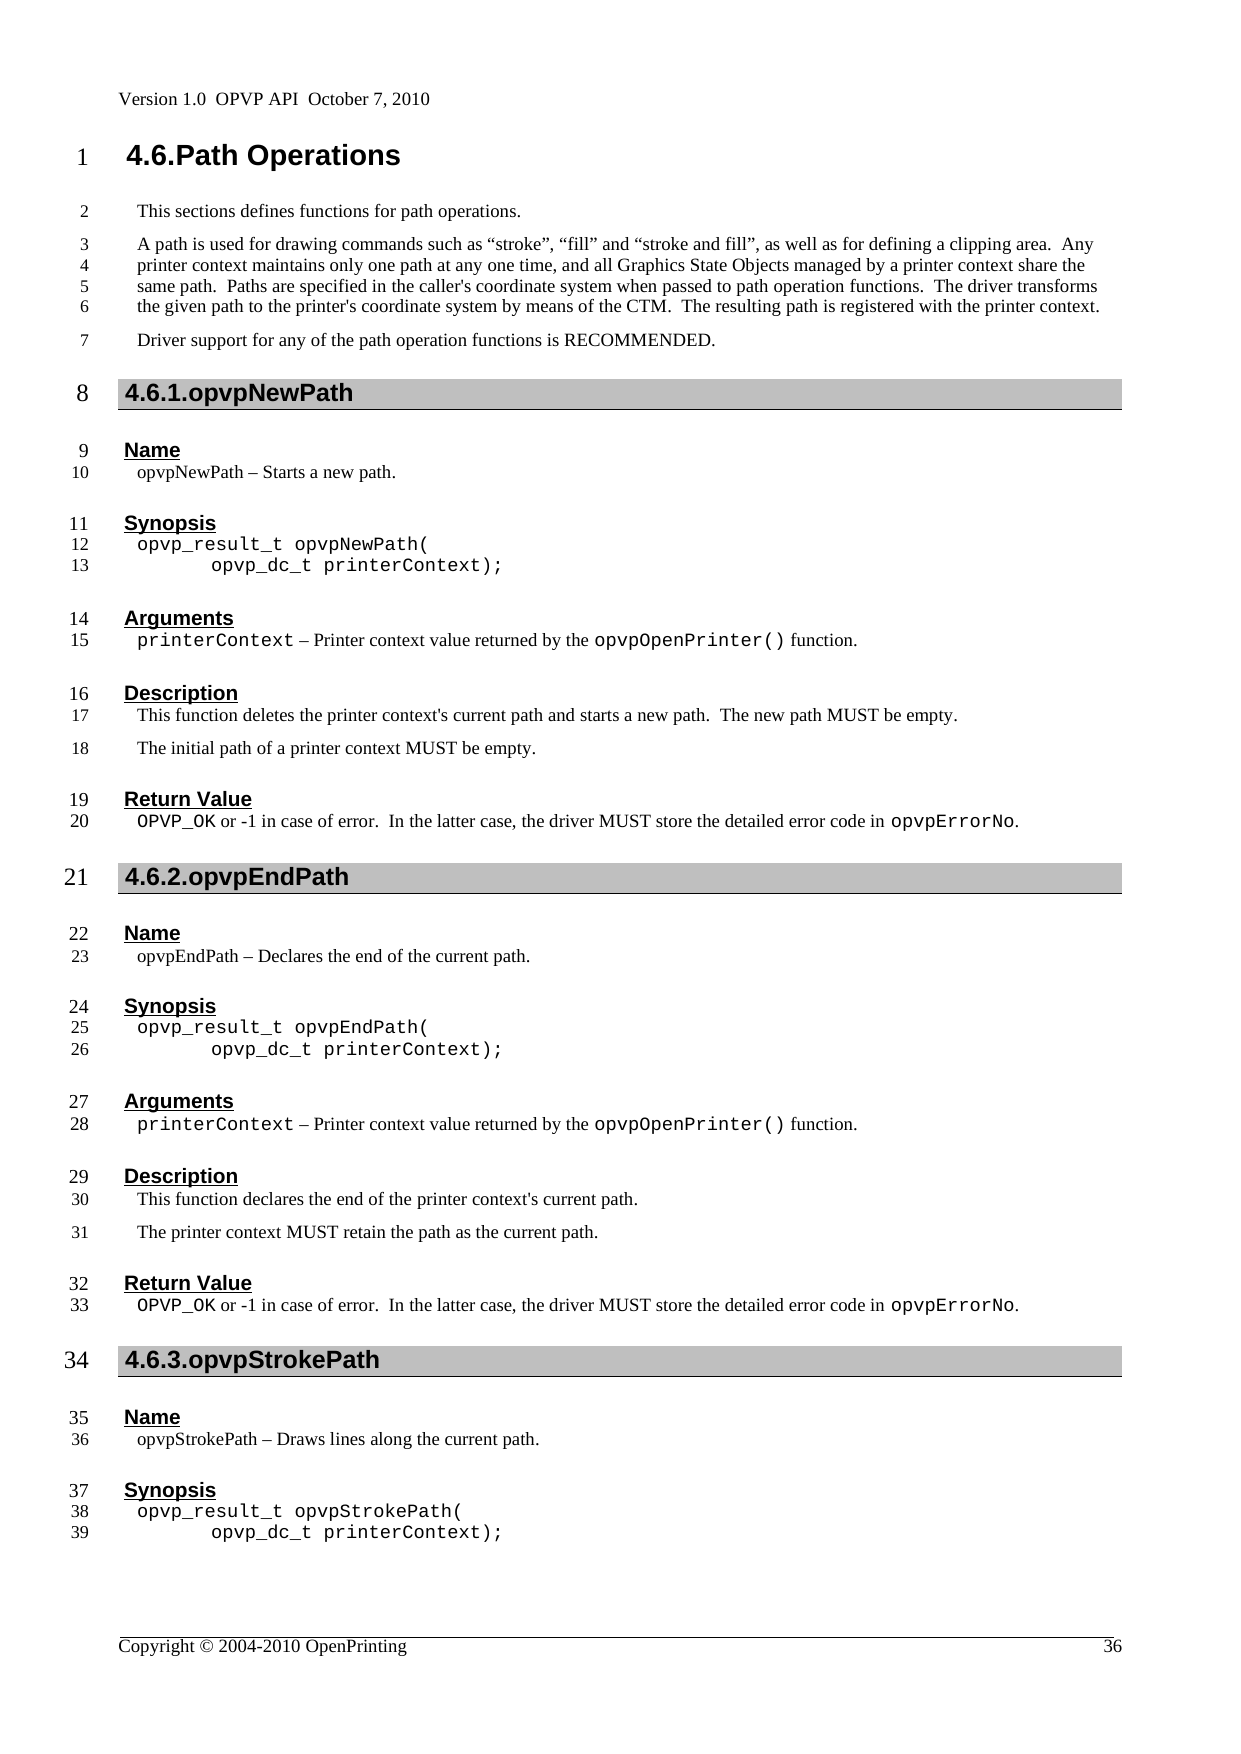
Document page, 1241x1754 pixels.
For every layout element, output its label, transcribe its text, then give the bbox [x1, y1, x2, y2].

text This function declares the end of the printer context's current path. [137, 1188, 1103, 1209]
text printerContext – Printer context value returned by the opvpOpenPrinter() function. [137, 630, 1103, 652]
subtitle Name [118, 1406, 1122, 1429]
text opvpNewPath – Starts a new path. [137, 462, 1103, 482]
subtitle opvpStrokePath [118, 1346, 1122, 1376]
text opvpStrokePath – Draws lines along the current path. [137, 1429, 1103, 1449]
subtitle Description [118, 681, 1122, 705]
text This function deletes the printer context's current path and starts a new path. The new path MUST be empty. [137, 705, 1103, 725]
subtitle Synopsis [118, 995, 1122, 1018]
text opvpEndPath – Declares the end of the current path. [137, 945, 1103, 966]
subtitle Synopsis [118, 1479, 1122, 1502]
text opvp_result_t opvpNewPath( opvp_dc_t printerContext); [137, 535, 1103, 577]
subtitle Arguments [118, 1090, 1122, 1113]
subtitle Return Value [118, 788, 1122, 811]
subtitle Synopsis [118, 512, 1122, 535]
subtitle Name [118, 438, 1122, 462]
subtitle Description [118, 1165, 1122, 1188]
subtitle Name [118, 922, 1122, 945]
subtitle Return Value [118, 1271, 1122, 1294]
text printerContext – Printer context value returned by the opvpOpenPrinter() function. [137, 1113, 1103, 1136]
subtitle Path Operations [118, 139, 1122, 171]
text This sections defines functions for path operations. [137, 201, 1103, 221]
text A path is used for drawing commands such as “stroke”, “fill” and “stroke and fill”, as well as for defining a clipping area. Any printer context maintains only one path at any one time, and all Graphics State Objects managed by a printer context share the same path. Paths are specified in the caller's coordinate system when passed to path operation functions. The driver transforms the given path to the printer's coordinate system by means of the CTM. The resulting path is registered with the printer context. [137, 234, 1103, 317]
subtitle opvpEndPath [118, 863, 1122, 893]
subtitle Arguments [118, 607, 1122, 630]
subtitle opvpNewPath [118, 379, 1122, 409]
text Driver support for any of the path operation functions is RECOMMENDED. [137, 329, 1103, 350]
text The initial path of a printer context MUST be empty. [137, 738, 1103, 759]
text OPVP_OK or -1 in case of error. In the latter case, the driver MUST store the detailed error code in opvpErrorNo. [137, 811, 1103, 833]
text opvp_result_t opvpStrokePath( opvp_dc_t printerContext); [137, 1502, 1103, 1544]
text The printer context MUST retain the path as the current path. [137, 1221, 1103, 1242]
text OPVP_OK or -1 in case of error. In the latter case, the driver MUST store the detailed error code in opvpErrorNo. [137, 1294, 1103, 1317]
text opvp_result_t opvpEndPath( opvp_dc_t printerContext); [137, 1018, 1103, 1061]
